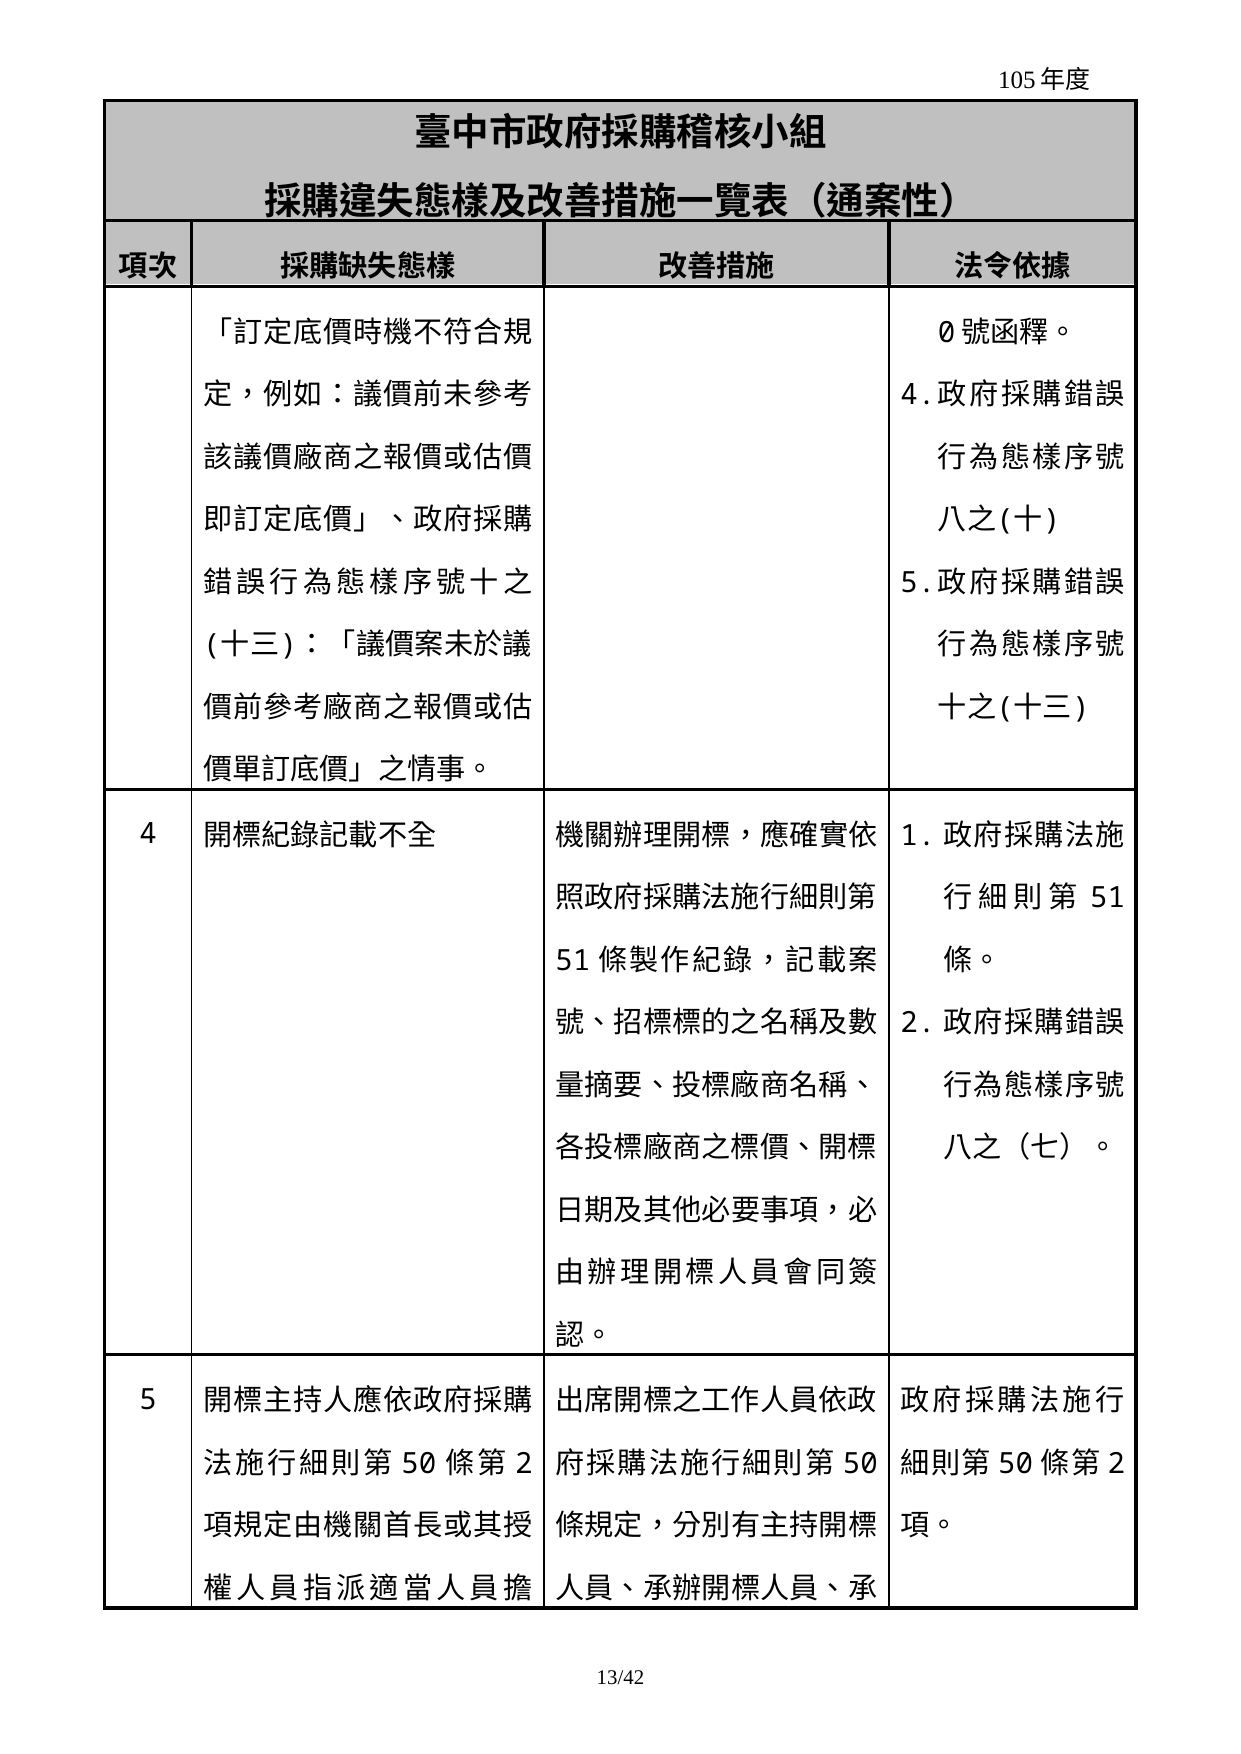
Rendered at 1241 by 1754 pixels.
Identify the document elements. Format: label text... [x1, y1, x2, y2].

table_cell 開標紀錄記載不全 [192, 791, 543, 1353]
table_cell 機關辦理開標，應確實依照政府採購法施行細則第51條製作紀錄，記載案號、招標標的之名稱及數量摘要、投標廠商名稱、各投標廠商之標價、開標日期及其他必要事項，必由辦理開標人員會同簽認。 [545, 791, 888, 1353]
table_cell 出席開標之工作人員依政府採購法施行細則第50條規定，分別有主持開標人員、承辦開標人員、承 [545, 1356, 888, 1606]
table_cell 4 [106, 791, 191, 1353]
table_cell 法令依據 [891, 222, 1134, 284]
table_cell [106, 288, 191, 788]
table_cell 開標主持人應依政府採購法施行細則第50條第2項規定由機關首長或其授權人員指派適當人員擔 [192, 1356, 543, 1606]
table_cell 改善措施 [546, 222, 887, 284]
table_cell 政府採購法施行細則第54條第3項。 行政院公共工程委員會101年2月23日 工程企字第10100063880號函釋。 行政院公共工程委員會95年7月10日工程企字第09500254920號函釋。 政府採購錯誤行為態樣序號八之(十) 政府採購錯誤行為態樣序號十之(十三) [890, 288, 1134, 788]
table_cell 「訂定底價時機不符合規定，例如：議價前未參考該議價廠商之報價或估價即訂定底價」、政府採購錯誤行為態樣序號十之(十三)：「議價案未於議價前參考廠商之報價或估價單訂底價」之情事。 [192, 288, 543, 788]
table_cell 政府採購法施行細則第50條第2項。 [890, 1356, 1134, 1606]
table_cell 5 [106, 1356, 191, 1606]
table_cell [545, 288, 888, 788]
table_cell 政府採購法施行細則第51條。 政府採購錯誤行為態樣序號八之（七）。 [890, 791, 1134, 1353]
table_header 臺中市政府採購稽核小組 採購違失態樣及改善措施一覽表（通案性） [106, 102, 1134, 219]
table_cell 採購缺失態樣 [193, 222, 542, 284]
table_cell 項次 [106, 222, 190, 284]
